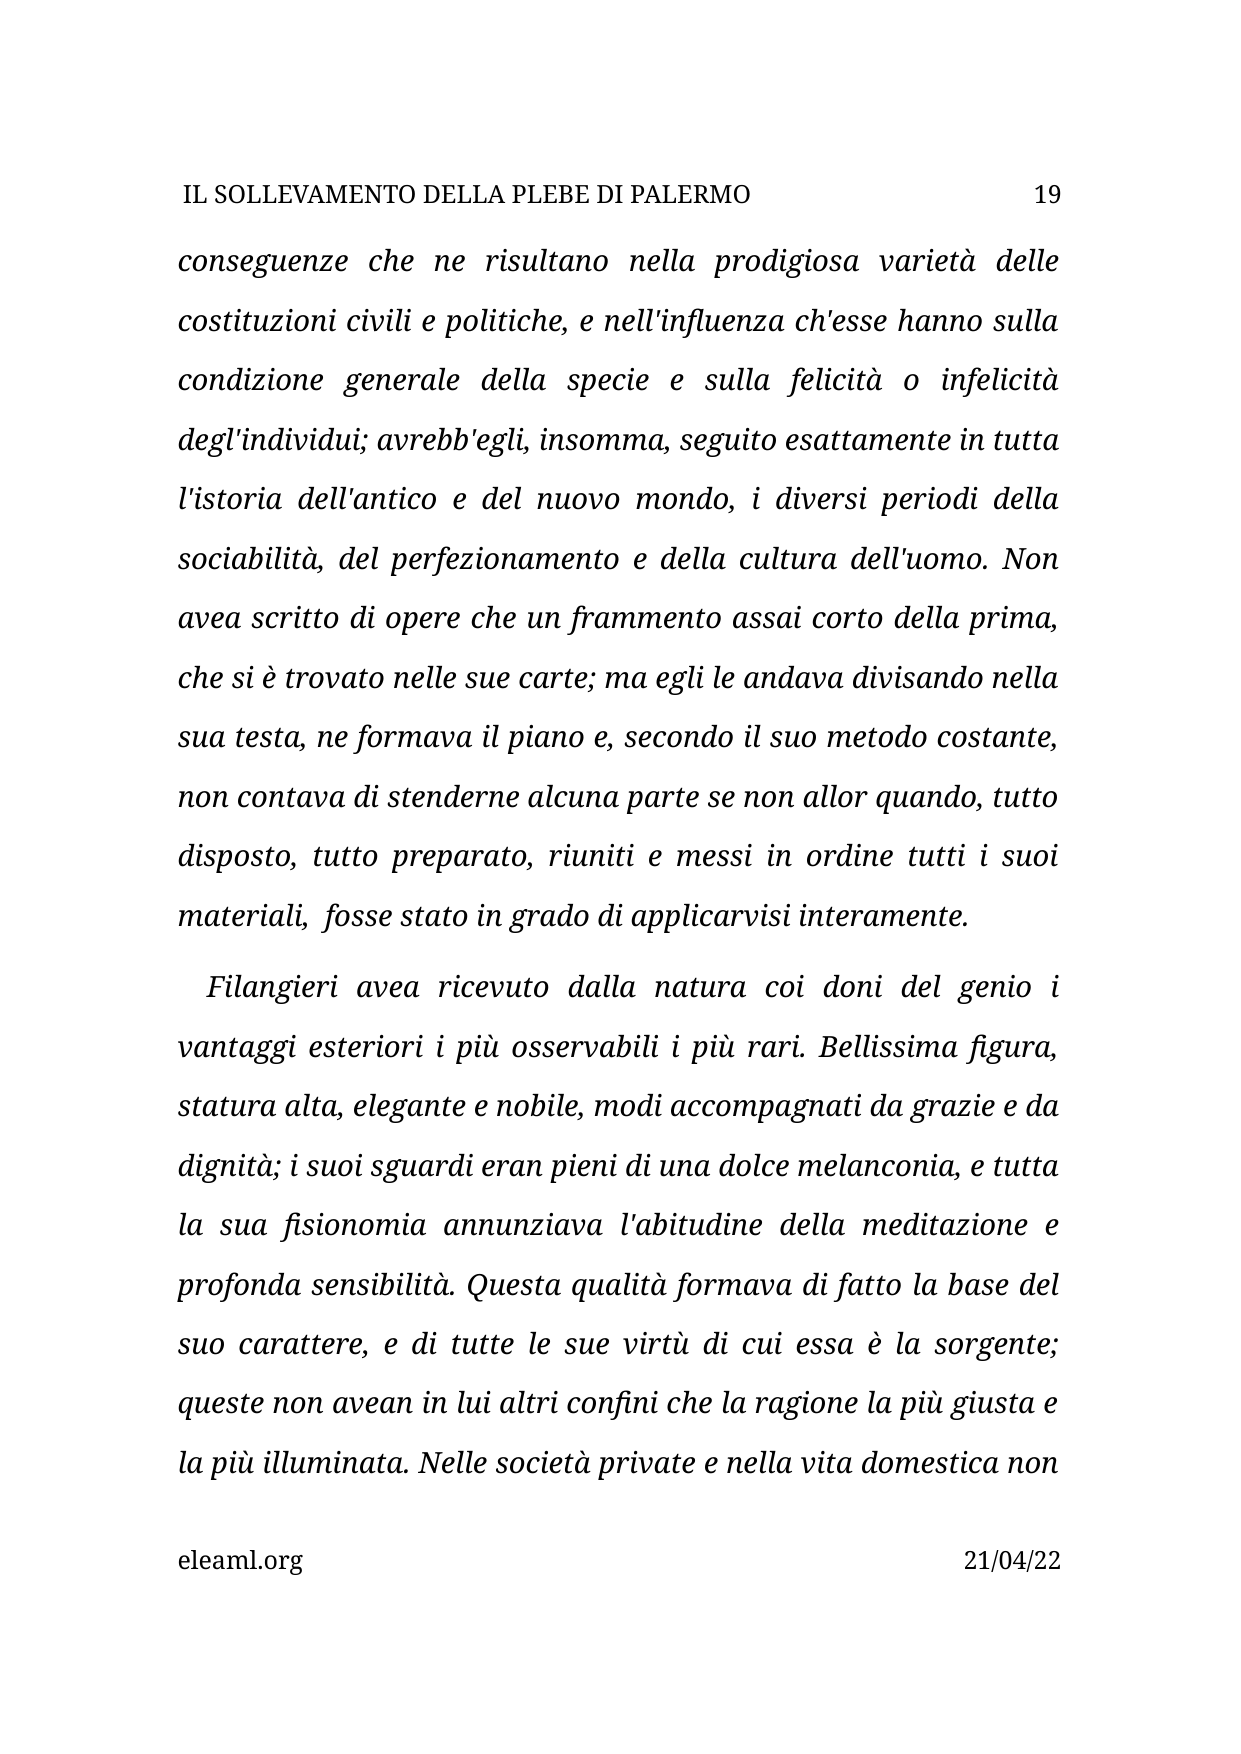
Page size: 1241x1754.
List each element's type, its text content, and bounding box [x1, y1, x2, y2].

text Filangieri avea ricevuto dalla natura coi doni del genio i vantaggi esteriori i più osservabili i più rari. Bellissima figura, statura alta, elegante e nobile, modi accompagnati da grazie e da dignità; i suoi sguardi eran pieni di una dolce melanconia, e tutta la sua fisionomia annunziava l'abitudine della meditazione e profonda sensibilità. Questa qualità formava di fatto la base del suo carattere, e di tutte le sue virtù di cui essa è la sorgente; queste non avean in lui altri confini che la ragione la più giusta e la più illuminata. Nelle società private e nella vita domestica non [177, 966, 1063, 1482]
text conseguenze che ne risultano nella prodigiosa varietà delle costituzioni civili e politiche, e nell'influenza ch'esse hanno sulla condizione generale della specie e sulla felicità o infelicità degl'individui; avrebb'egli, insomma, seguito esattamente in tutta l'istoria dell'antico e del nuovo mondo, i diversi periodi della sociabilità, del perfezionamento e della cultura dell'uomo. Non avea scritto di opere che un frammento assai corto della prima, che si è trovato nelle sue carte; ma egli le andava divisando nella sua testa, ne formava il piano e, secondo il suo metodo costante, non contava di stenderne alcuna parte se non allor quando, tutto disposto, tutto preparato, riuniti e messi in ordine tutti i suoi materiali, fosse stato in grado di applicarvisi interamente. [177, 241, 1063, 935]
